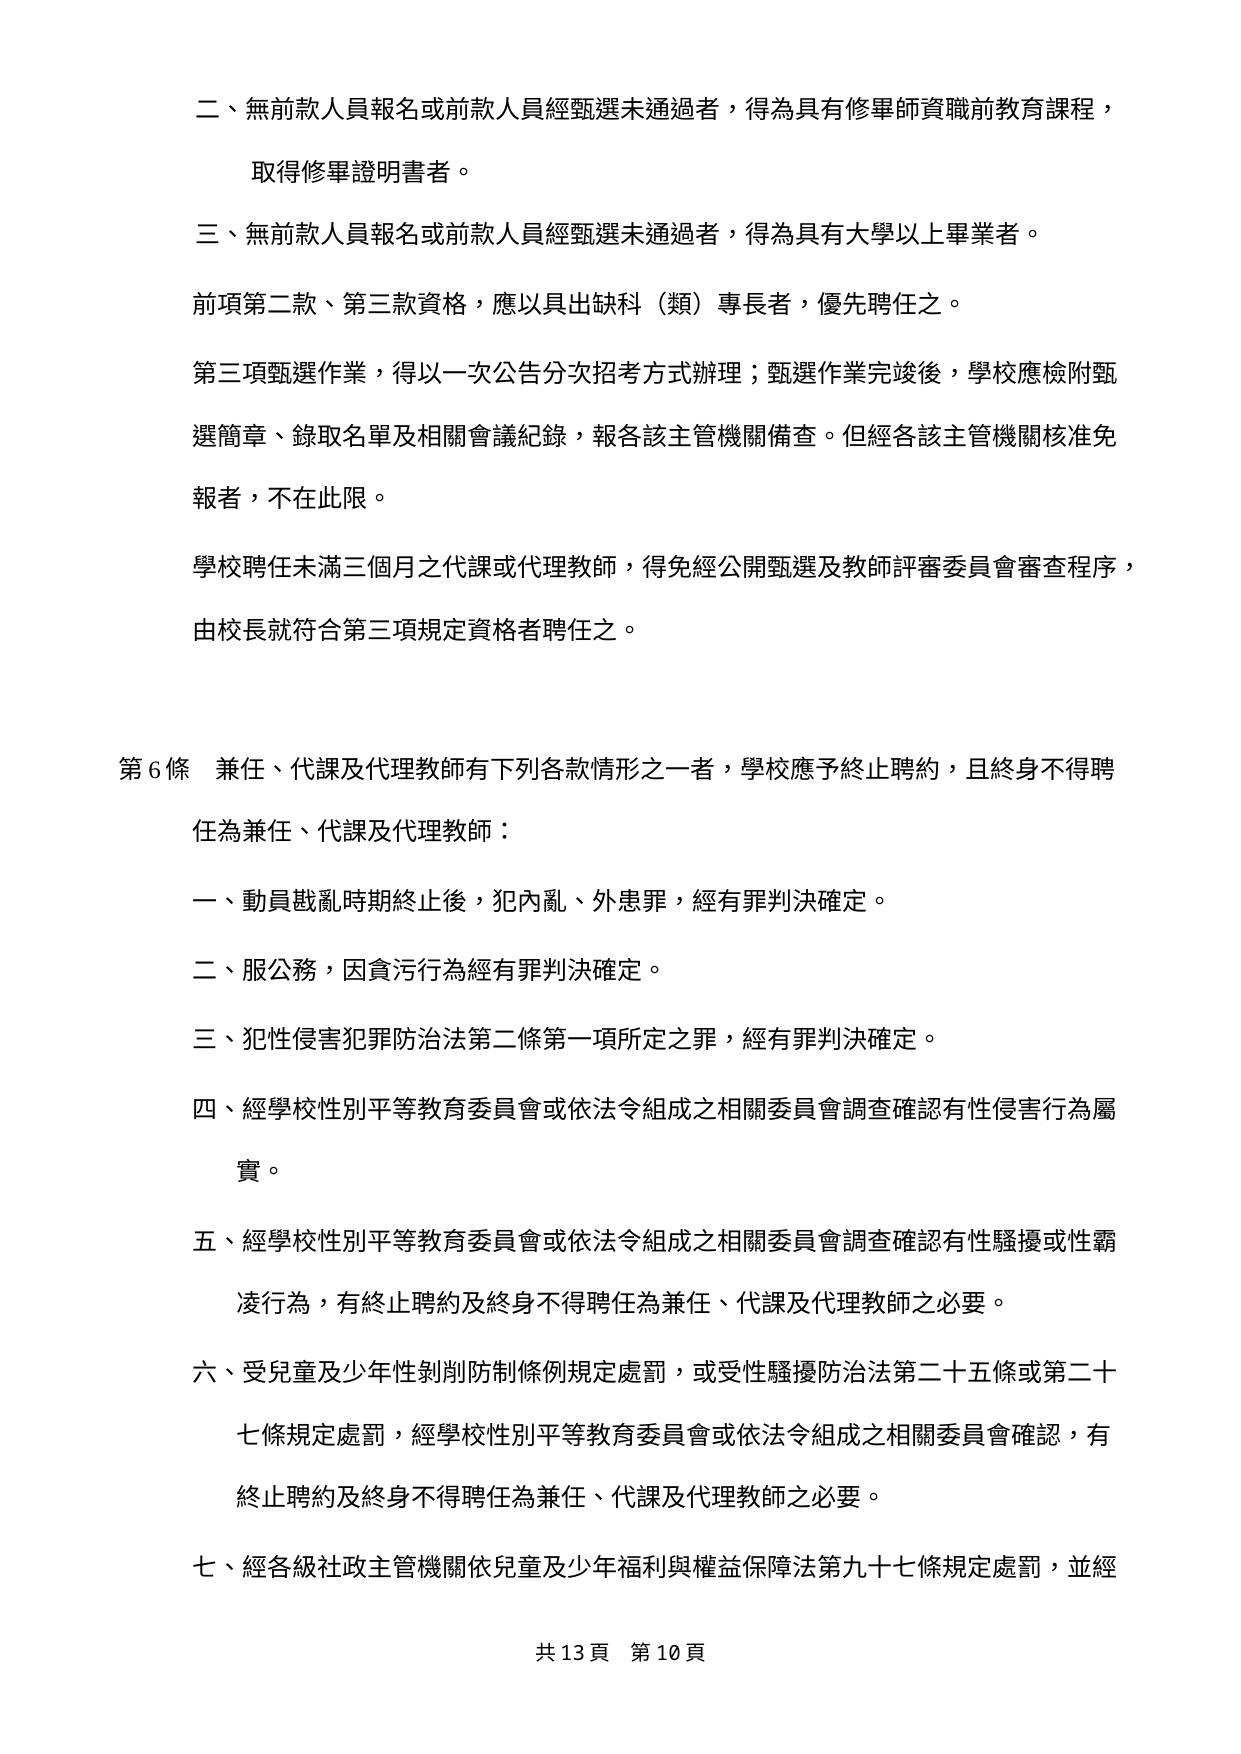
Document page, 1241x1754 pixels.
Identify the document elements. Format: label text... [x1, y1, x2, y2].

text 前項第二款、第三款資格，應以具出缺科（類）專長者，優先聘任之。 [192, 261, 1122, 323]
text 四、經學校性別平等教育委員會或依法令組成之相關委員會調查確認有性侵害行為屬實。 [192, 1066, 1122, 1191]
text 五、經學校性別平等教育委員會或依法令組成之相關委員會調查確認有性騷擾或性霸凌行為，有終止聘約及終身不得聘任為兼任、代課及代理教師之必要。 [192, 1197, 1122, 1322]
text 二、服公務，因貪污行為經有罪判決確定。 [192, 927, 1122, 989]
text 三、犯性侵害犯罪防治法第二條第一項所定之罪，經有罪判決確定。 [192, 996, 1122, 1059]
text 一、動員戡亂時期終止後，犯內亂、外患罪，經有罪判決確定。 [192, 857, 1122, 920]
text 學校聘任未滿三個月之代課或代理教師，得免經公開甄選及教師評審委員會審查程序，由校長就符合第三項規定資格者聘任之。 [192, 524, 1122, 649]
text 七、經各級社政主管機關依兒童及少年福利與權益保障法第九十七條規定處罰，並經 [192, 1524, 1122, 1586]
text 第6條 兼任、代課及代理教師有下列各款情形之一者，學校應予終止聘約，且終身不得聘任為兼任、代課及代理教師： [118, 726, 1122, 851]
text 第三項甄選作業，得以一次公告分次招考方式辦理；甄選作業完竣後，學校應檢附甄選簡章、錄取名單及相關會議紀錄，報各該主管機關備查。但經各該主管機關核准免報者，不在此限。 [192, 330, 1122, 517]
text 二、無前款人員報名或前款人員經甄選未通過者，得為具有修畢師資職前教育課程，取得修畢證明書者。 [195, 66, 1122, 191]
text 六、受兒童及少年性剝削防制條例規定處罰，或受性騷擾防治法第二十五條或第二十七條規定處罰，經學校性別平等教育委員會或依法令組成之相關委員會確認，有終止聘約及終身不得聘任為兼任、代課及代理教師之必要。 [192, 1329, 1122, 1517]
text 三、無前款人員報名或前款人員經甄選未通過者，得為具有大學以上畢業者。 [118, 191, 1122, 254]
